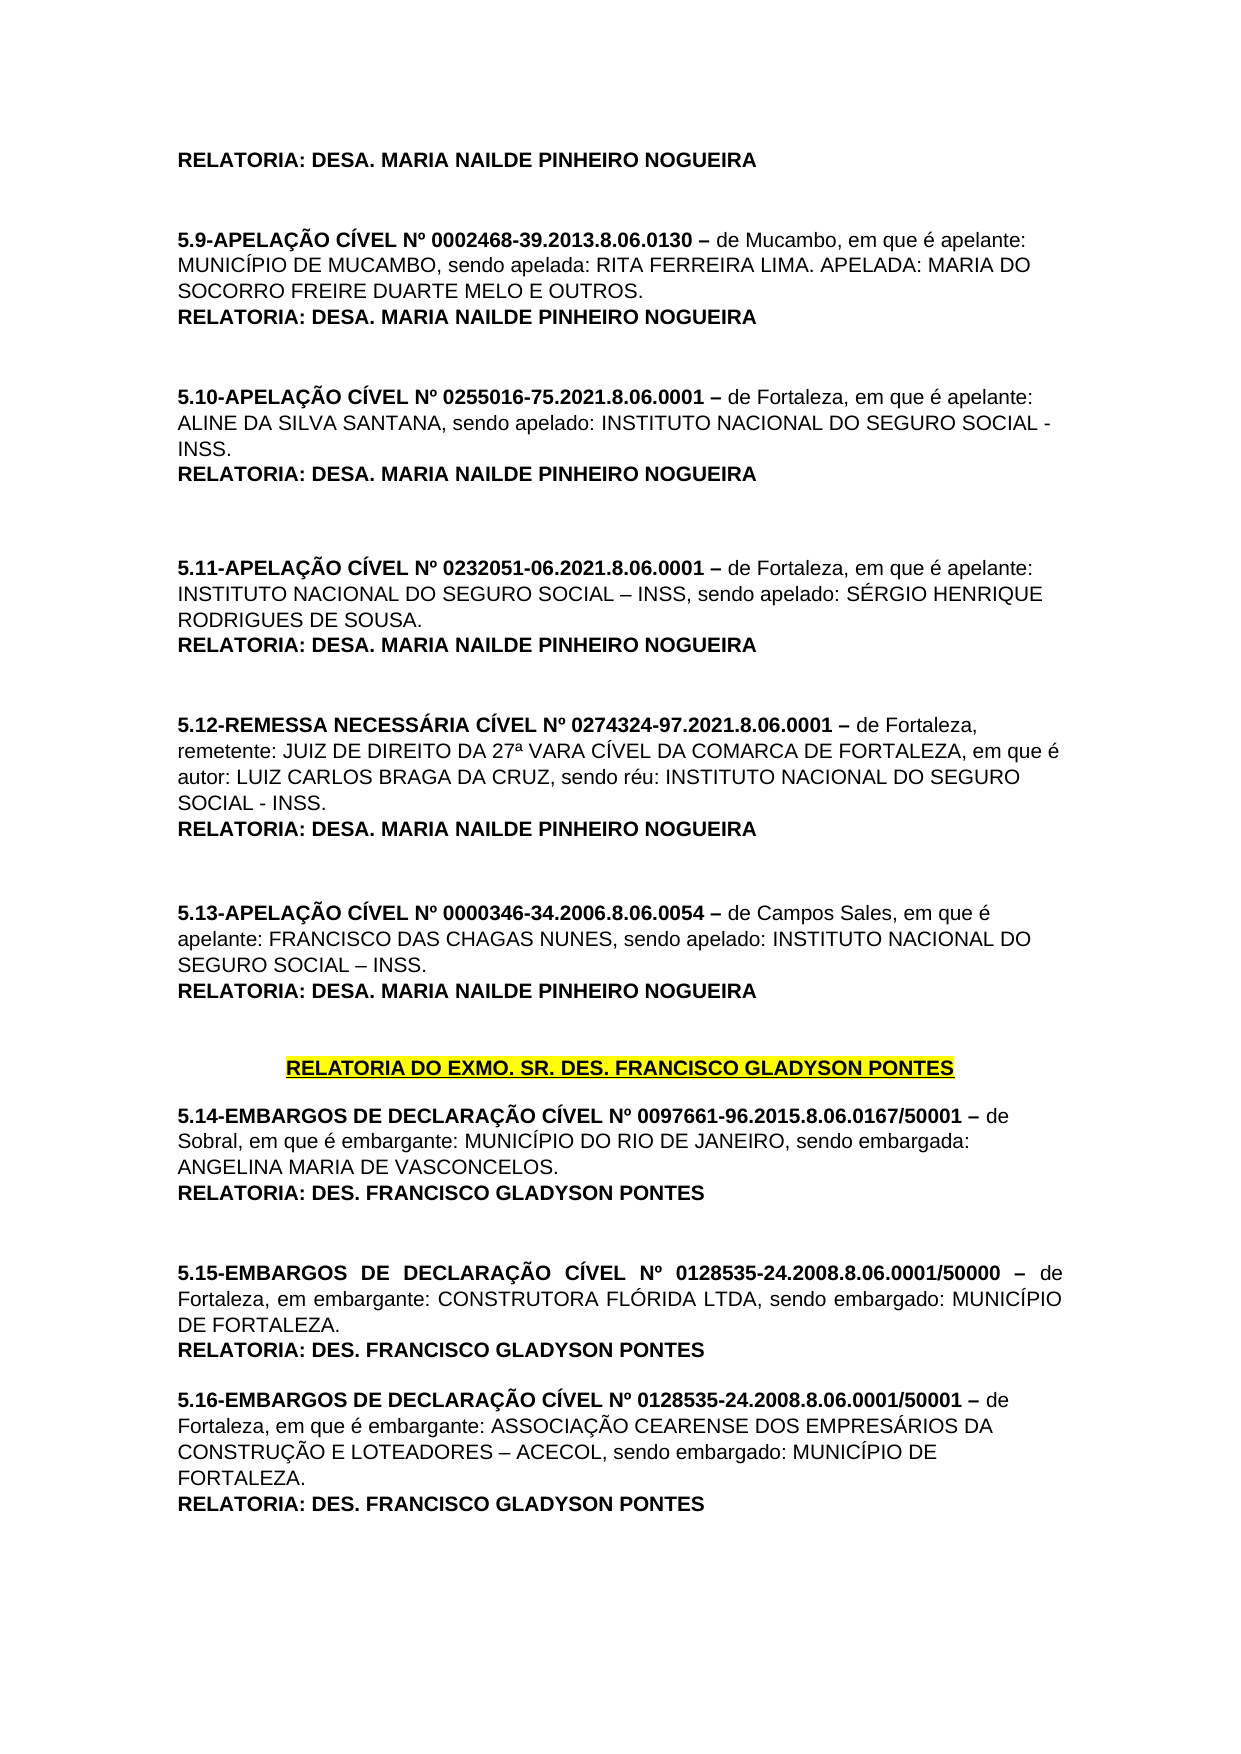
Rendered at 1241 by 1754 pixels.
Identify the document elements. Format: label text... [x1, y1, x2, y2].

text 5.14-EMBARGOS DE DECLARAÇÃO CÍVEL Nº 0097661-96.2015.8.06.0167/50001 – de Sobral, em que é embargante: MUNICÍPIO DO RIO DE JANEIRO, sendo embargada: ANGELINA MARIA DE VASCONCELOS. [177, 1103, 1063, 1179]
text 5.10-APELAÇÃO CÍVEL Nº 0255016-75.2021.8.06.0001 – de Fortaleza, em que é apelante: ALINE DA SILVA SANTANA, sendo apelado: INSTITUTO NACIONAL DO SEGURO SOCIAL - INSS. [177, 385, 1063, 460]
text 5.15-EMBARGOS DE DECLARAÇÃO CÍVEL Nº 0128535-24.2008.8.06.0001/50000 – de Fortaleza, em embargante: CONSTRUTORA FLÓRIDA LTDA, sendo embargado: MUNICÍPIO DE FORTALEZA. [177, 1261, 1063, 1336]
text 5.9-APELAÇÃO CÍVEL Nº 0002468-39.2013.8.06.0130 – de Mucambo, em que é apelante: MUNICÍPIO DE MUCAMBO, sendo apelada: RITA FERREIRA LIMA. APELADA: MARIA DO SOCORRO FREIRE DUARTE MELO E OUTROS. [177, 227, 1063, 303]
text 5.13-APELAÇÃO CÍVEL Nº 0000346-34.2006.8.06.0054 – de Campos Sales, em que é apelante: FRANCISCO DAS CHAGAS NUNES, sendo apelado: INSTITUTO NACIONAL DO SEGURO SOCIAL – INSS. [177, 901, 1063, 977]
text RELATORIA: DESA. MARIA NAILDE PINHEIRO NOGUEIRA [177, 305, 1063, 329]
text 5.16-EMBARGOS DE DECLARAÇÃO CÍVEL Nº 0128535-24.2008.8.06.0001/50001 – de Fortaleza, em que é embargante: ASSOCIAÇÃO CEARENSE DOS EMPRESÁRIOS DA CONSTRUÇÃO E LOTEADORES – ACECOL, sendo embargado: MUNICÍPIO DE FORTALEZA. [177, 1388, 1063, 1489]
text 5.11-APELAÇÃO CÍVEL Nº 0232051-06.2021.8.06.0001 – de Fortaleza, em que é apelante: INSTITUTO NACIONAL DO SEGURO SOCIAL – INSS, sendo apelado: SÉRGIO HENRIQUE RODRIGUES DE SOUSA. [177, 556, 1063, 631]
text RELATORIA DO EXMO. SR. DES. FRANCISCO GLADYSON PONTES [177, 1056, 1063, 1079]
text RELATORIA: DES. FRANCISCO GLADYSON PONTES [177, 1338, 1063, 1362]
text RELATORIA: DES. FRANCISCO GLADYSON PONTES [177, 1181, 1063, 1205]
text RELATORIA: DESA. MARIA NAILDE PINHEIRO NOGUEIRA [177, 633, 1063, 657]
text 5.12-REMESSA NECESSÁRIA CÍVEL Nº 0274324-97.2021.8.06.0001 – de Fortaleza, remetente: JUIZ DE DIREITO DA 27ª VARA CÍVEL DA COMARCA DE FORTALEZA, em que é autor: LUIZ CARLOS BRAGA DA CRUZ, sendo réu: INSTITUTO NACIONAL DO SEGURO SOCIAL - INSS. [177, 713, 1063, 814]
text RELATORIA: DESA. MARIA NAILDE PINHEIRO NOGUEIRA [177, 148, 1063, 172]
text RELATORIA: DES. FRANCISCO GLADYSON PONTES [177, 1491, 1063, 1515]
text RELATORIA: DESA. MARIA NAILDE PINHEIRO NOGUEIRA [177, 816, 1063, 840]
text RELATORIA: DESA. MARIA NAILDE PINHEIRO NOGUEIRA [177, 462, 1063, 486]
text RELATORIA: DESA. MARIA NAILDE PINHEIRO NOGUEIRA [177, 979, 1063, 1003]
